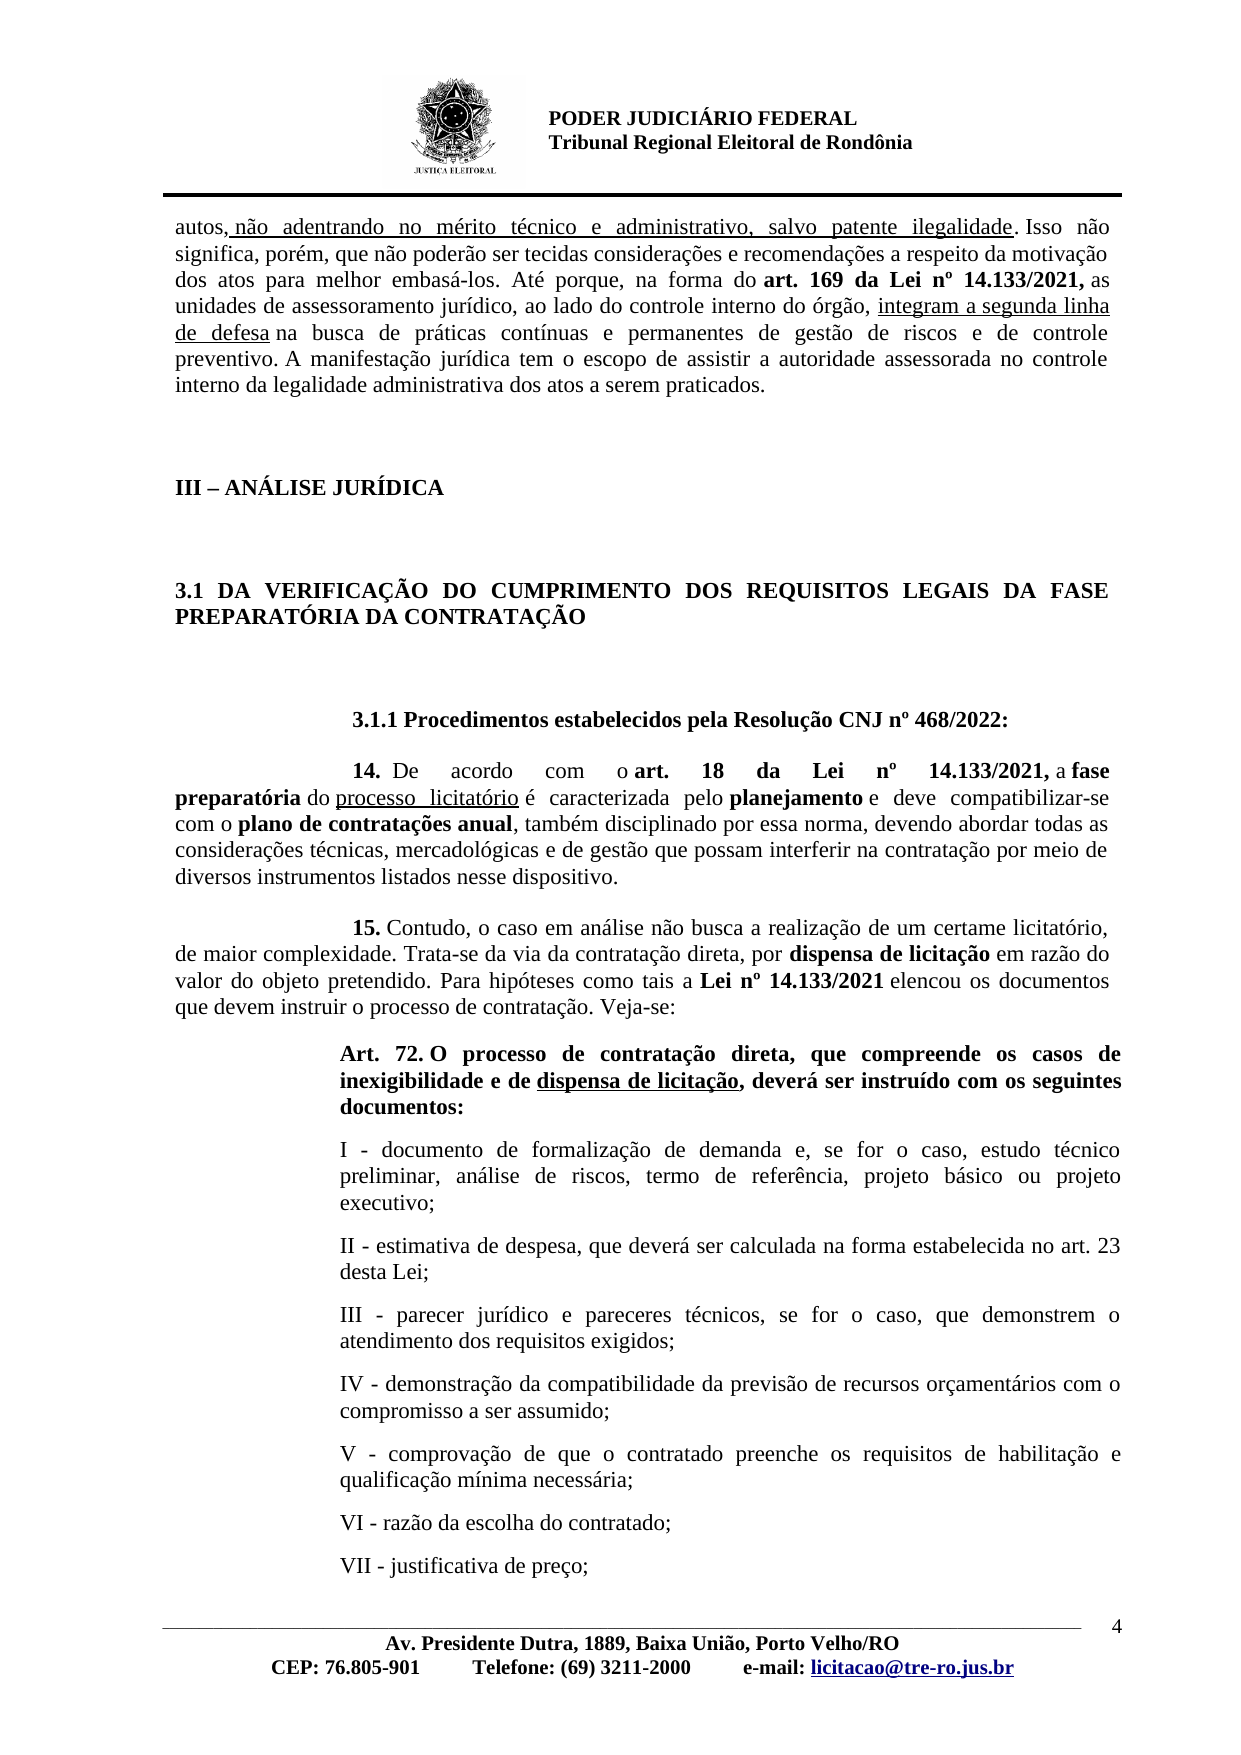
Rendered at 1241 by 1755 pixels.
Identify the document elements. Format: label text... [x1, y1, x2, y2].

text IV - demonstração da compatibilidade da previsão de recursos orçamentários com o compromisso a ser assumido; [339, 1371, 1122, 1423]
text III – ANÁLISE JURÍDICA [175, 474, 1110, 501]
text autos, não adentrando no mérito técnico e administrativo, salvo patente ilegalidade. Isso não significa, porém, que não poderão ser tecidas considerações e recomendações a respeito da motivação dos atos para melhor embasá-los. Até porque, na forma do art. 169 da Lei nº 14.133/2021, as unidades de assessoramento jurídico, ao lado do controle interno do órgão, integram a segunda linha de defesa na busca de práticas contínuas e permanentes de gestão de riscos e de controle preventivo. A manifestação jurídica tem o escopo de assistir a autoridade assessorada no controle interno da legalidade administrativa dos atos a serem praticados. [175, 213, 1110, 398]
text V - comprovação de que o contratado preenche os requisitos de habilitação e qualificação mínima necessária; [339, 1440, 1122, 1493]
text 3.1 DA VERIFICAÇÃO DO CUMPRIMENTO DOS REQUISITOS LEGAIS DA FASE PREPARATÓRIA DA CONTRATAÇÃO [175, 577, 1110, 629]
text I - documento de formalização de demanda e, se for o caso, estudo técnico preliminar, análise de riscos, termo de referência, projeto básico ou projeto executivo; [339, 1136, 1122, 1215]
text 15. Contudo, o caso em análise não busca a realização de um certame licitatório, de maior complexidade. Trata-se da via da contratação direta, por dispensa de licitação em razão do valor do objeto pretendido. Para hipóteses como tais a Lei nº 14.133/2021 elencou os documentos que devem instruir o processo de contratação. Veja-se: [175, 914, 1110, 1019]
text VII - justificativa de preço; [339, 1552, 1122, 1579]
text 3.1.1 Procedimentos estabelecidos pela Resolução CNJ nº 468/2022: [175, 706, 1110, 732]
text II - estimativa de despesa, que deverá ser calculada na forma estabelecida no art. 23 desta Lei; [339, 1232, 1122, 1284]
text Art. 72. O processo de contratação direta, que compreende os casos de inexigibilidade e de dispensa de licitação, deverá ser instruído com os seguintes documentos: [339, 1040, 1122, 1119]
text III - parecer jurídico e pareceres técnicos, se for o caso, que demonstrem o atendimento dos requisitos exigidos; [339, 1301, 1122, 1354]
text 14. De acordo com o art. 18 da Lei nº 14.133/2021, a fase preparatória do processo licitatório é caracterizada pelo planejamento e deve compatibilizar-se com o plano de contratações anual, também disciplinado por essa norma, devendo abordar todas as considerações técnicas, mercadológicas e de gestão que possam interferir na contratação por meio de diversos instrumentos listados nesse dispositivo. [175, 757, 1110, 889]
text VI - razão da escolha do contratado; [339, 1509, 1122, 1536]
